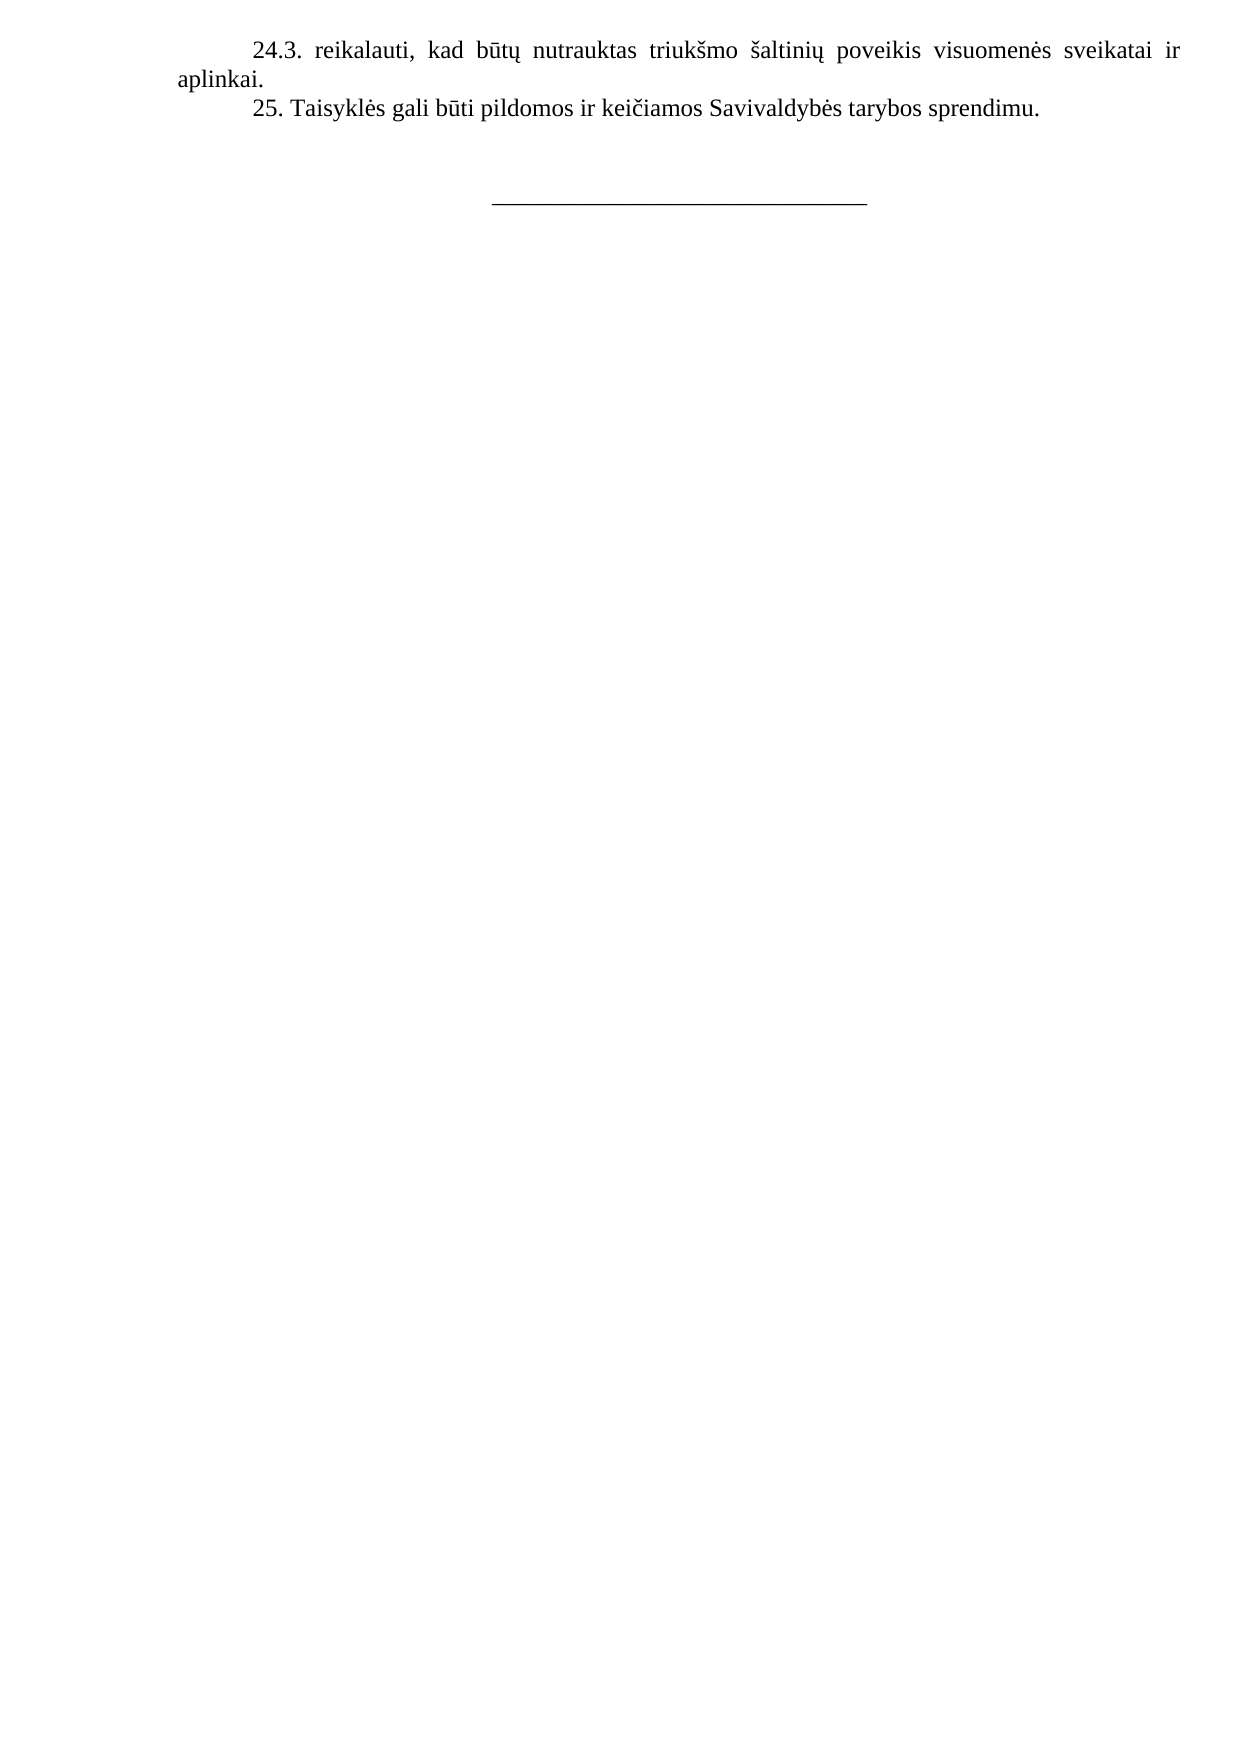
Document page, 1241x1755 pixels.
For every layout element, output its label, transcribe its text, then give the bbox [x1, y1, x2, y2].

text 25. Taisyklės gali būti pildomos ir keičiamos Savivaldybės tarybos sprendimu. [177, 93, 1181, 122]
text 24.3. reikalauti, kad būtų nutrauktas triukšmo šaltinių poveikis visuomenės sveikatai ir aplinkai. [177, 35, 1181, 93]
text ______________________________ [177, 179, 1181, 208]
